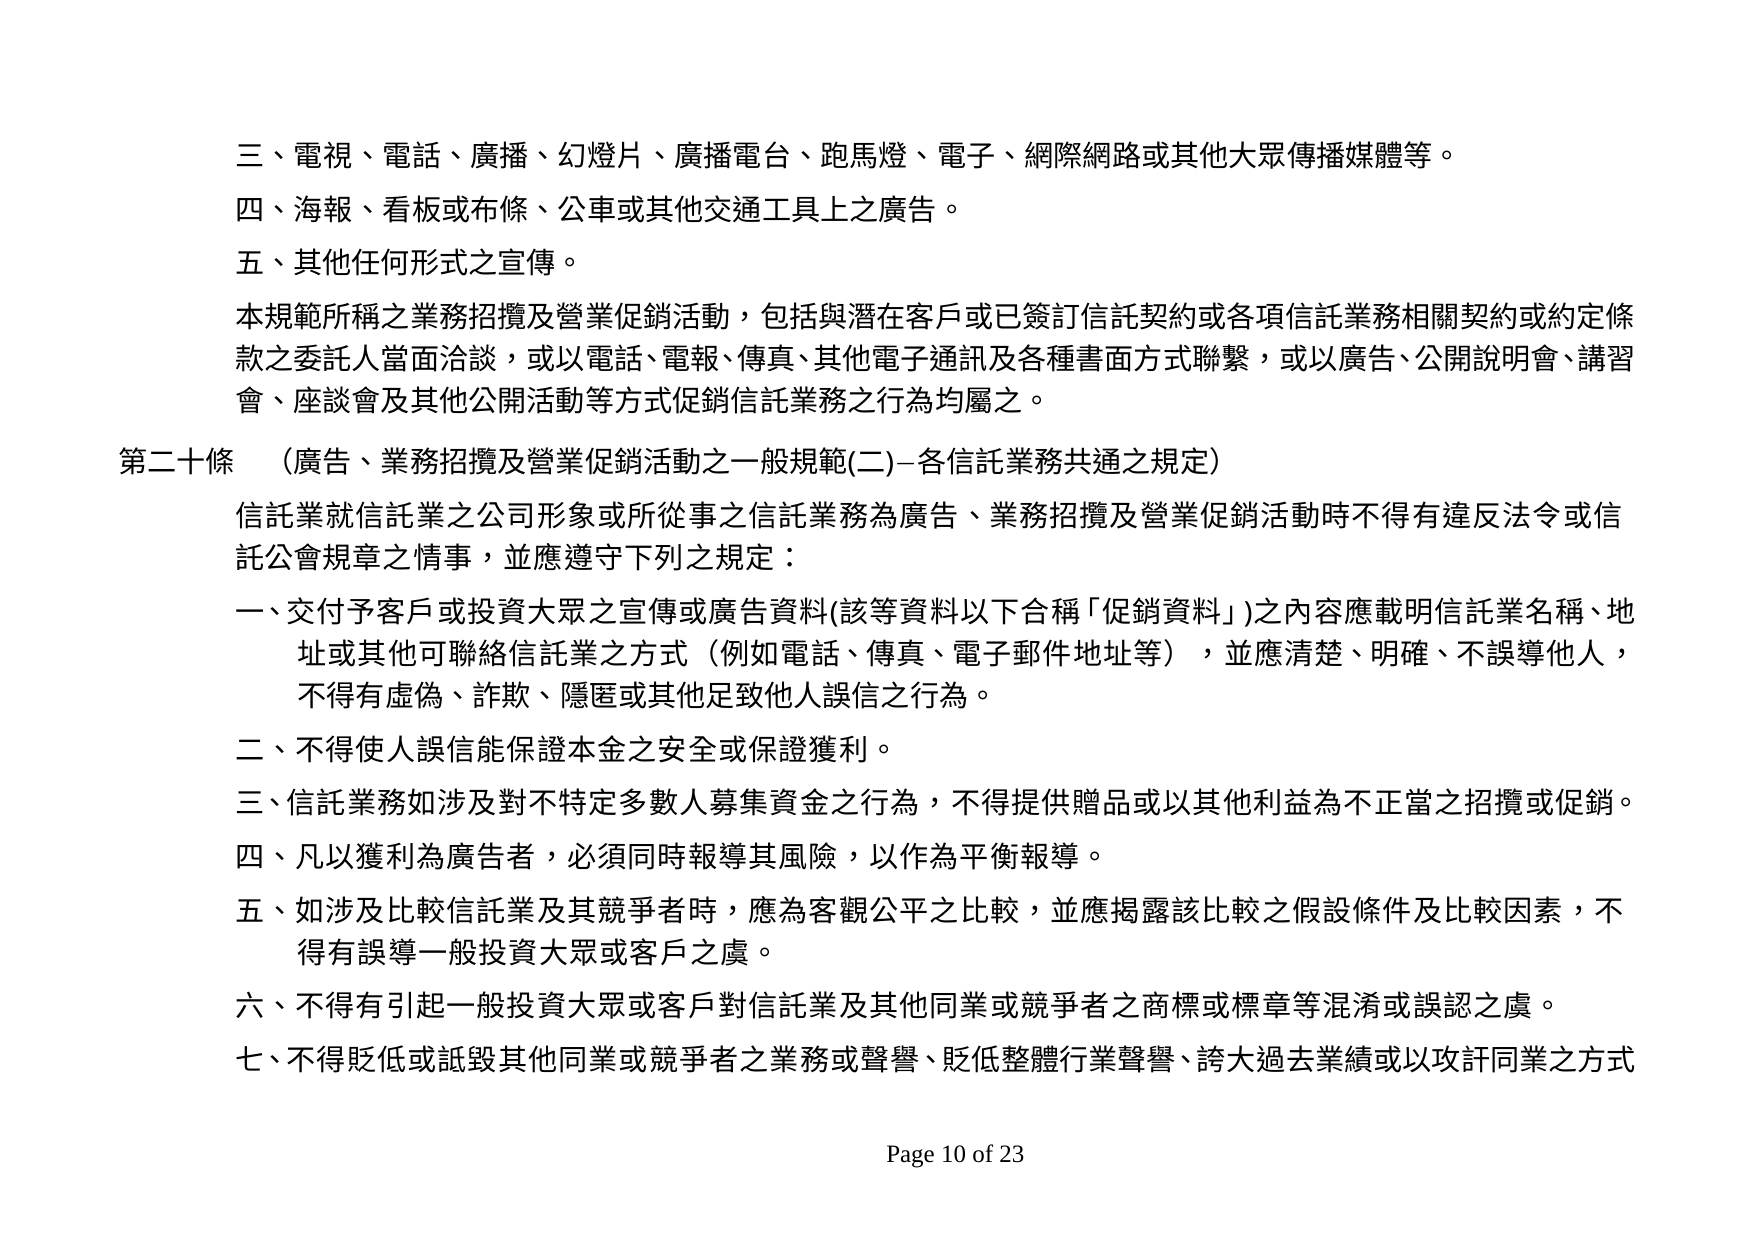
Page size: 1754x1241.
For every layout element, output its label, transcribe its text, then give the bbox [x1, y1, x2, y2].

text 第二十條 （廣告、業務招攬及營業促銷活動之一般規範(二)各信託業務共通之規定） [118, 439, 1636, 481]
text 四、凡以獲利為廣告者，必須同時報導其風險，以作為平衡報導。 [235, 834, 1636, 876]
text 五、如涉及比較信託業及其競爭者時，應為客觀公平之比較，並應揭露該比較之假設條件及比較因素，不得有誤導一般投資大眾或客戶之虞。 [235, 887, 1636, 972]
text 四、海報、看板或布條、公車或其他交通工具上之廣告。 [235, 186, 1636, 228]
text 三、信託業務如涉及對不特定多數人募集資金之行為，不得提供贈品或以其他利益為不正當之招攬或促銷。 [235, 780, 1636, 822]
text 二、不得使人誤信能保證本金之安全或保證獲利。 [235, 727, 1636, 769]
text 一、交付予客戶或投資大眾之宣傳或廣告資料(該等資料以下合稱「促銷資料」)之內容應載明信託業名稱、地址或其他可聯絡信託業之方式（例如電話、傳真、電子郵件地址等），並應清楚、明確、不誤導他人，不得有虛偽、詐欺、隱匿或其他足致他人誤信之行為。 [235, 588, 1636, 715]
text 本規範所稱之業務招攬及營業促銷活動，包括與潛在客戶或已簽訂信託契約或各項信託業務相關契約或約定條款之委託人當面洽談，或以電話、電報、傳真、其他電子通訊及各種書面方式聯繫，或以廣告、公開說明會、講習會、座談會及其他公開活動等方式促銷信託業務之行為均屬之。 [235, 293, 1636, 420]
text 七、不得貶低或詆毀其他同業或競爭者之業務或聲譽、貶低整體行業聲譽、誇大過去業績或以攻訐同業之方式 [235, 1037, 1636, 1079]
text 三、電視、電話、廣播、幻燈片、廣播電台、跑馬燈、電子、網際網路或其他大眾傳播媒體等。 [235, 133, 1636, 175]
text 六、不得有引起一般投資大眾或客戶對信託業及其他同業或競爭者之商標或標章等混淆或誤認之虞。 [235, 983, 1636, 1025]
text 信託業就信託業之公司形象或所從事之信託業務為廣告、業務招攬及營業促銷活動時不得有違反法令或信託公會規章之情事，並應遵守下列之規定： [235, 492, 1636, 577]
text 五、其他任何形式之宣傳。 [235, 240, 1636, 282]
